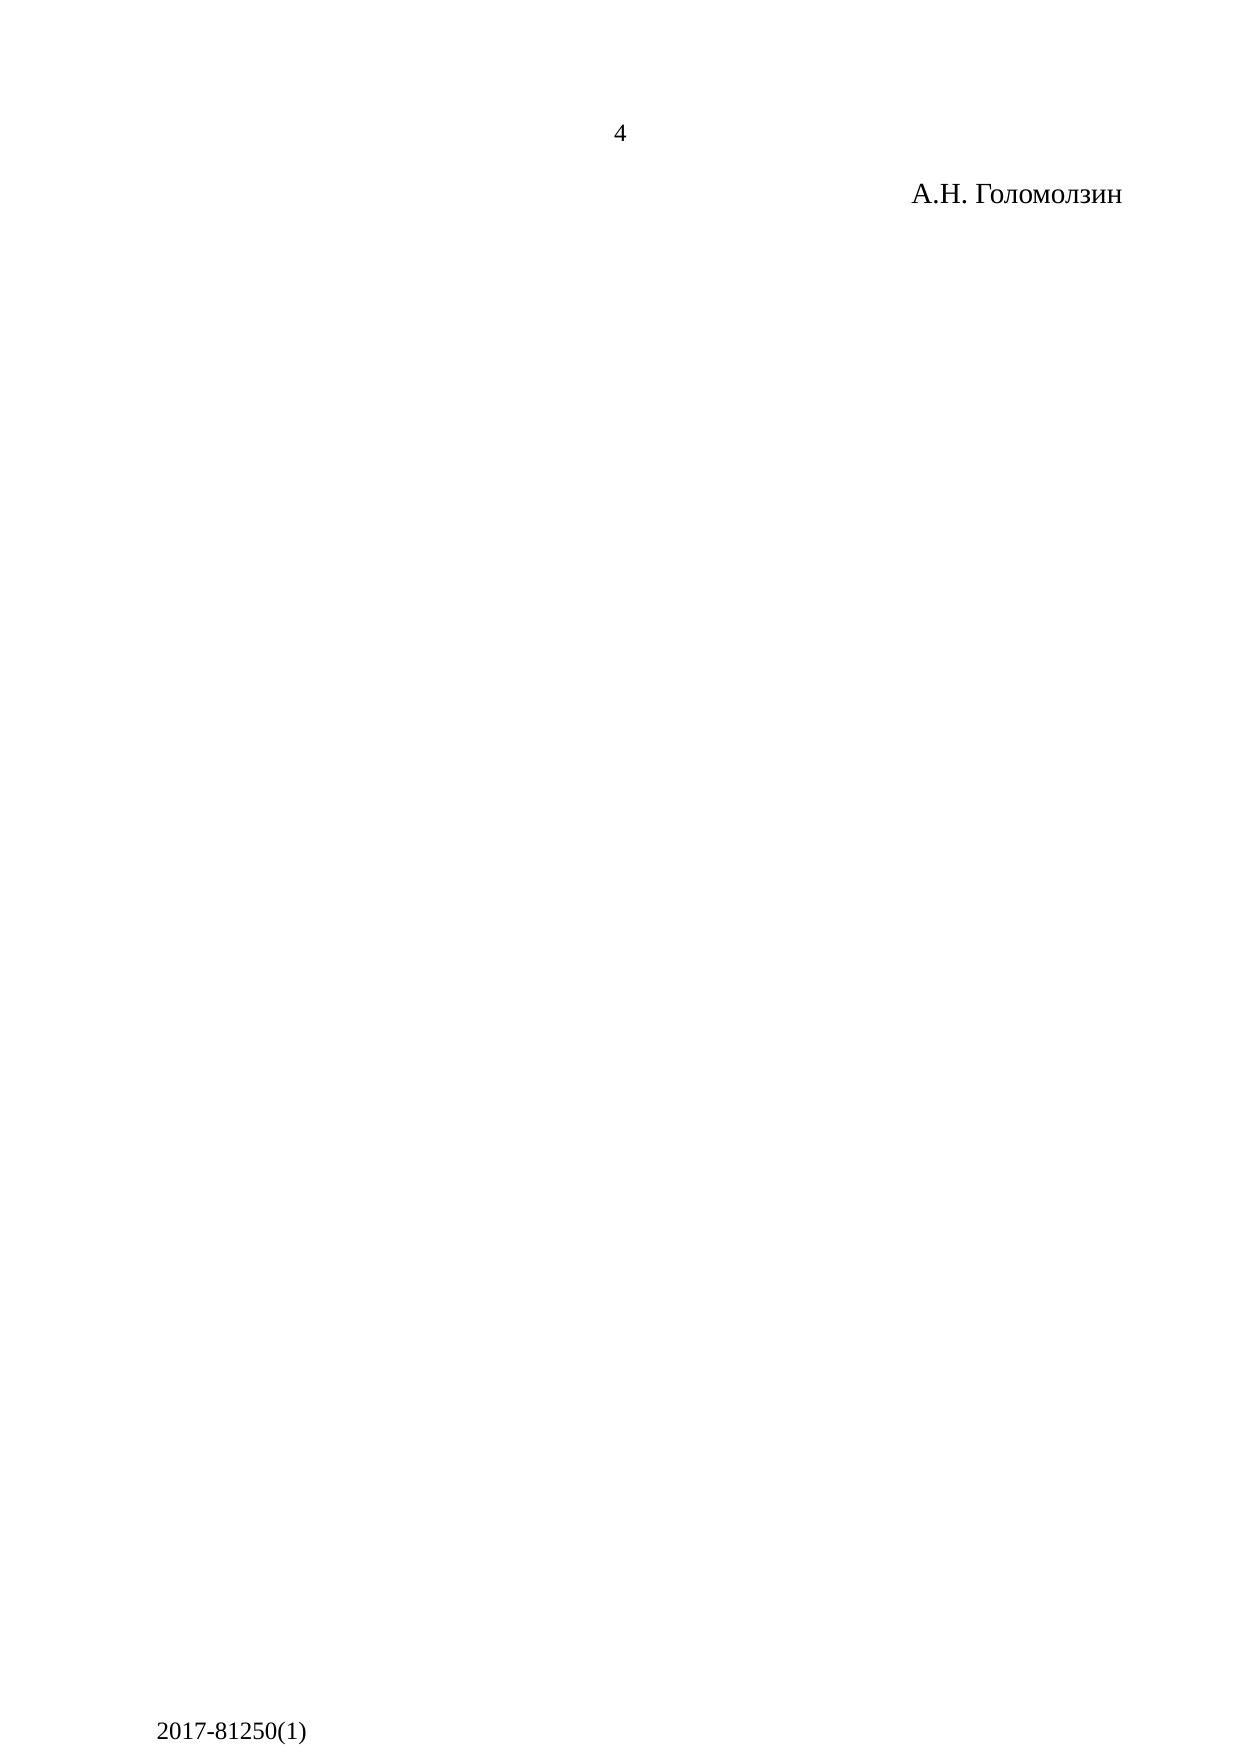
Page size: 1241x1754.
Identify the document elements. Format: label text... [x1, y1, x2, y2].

text А.Н. Голомолзин [118, 176, 1122, 210]
